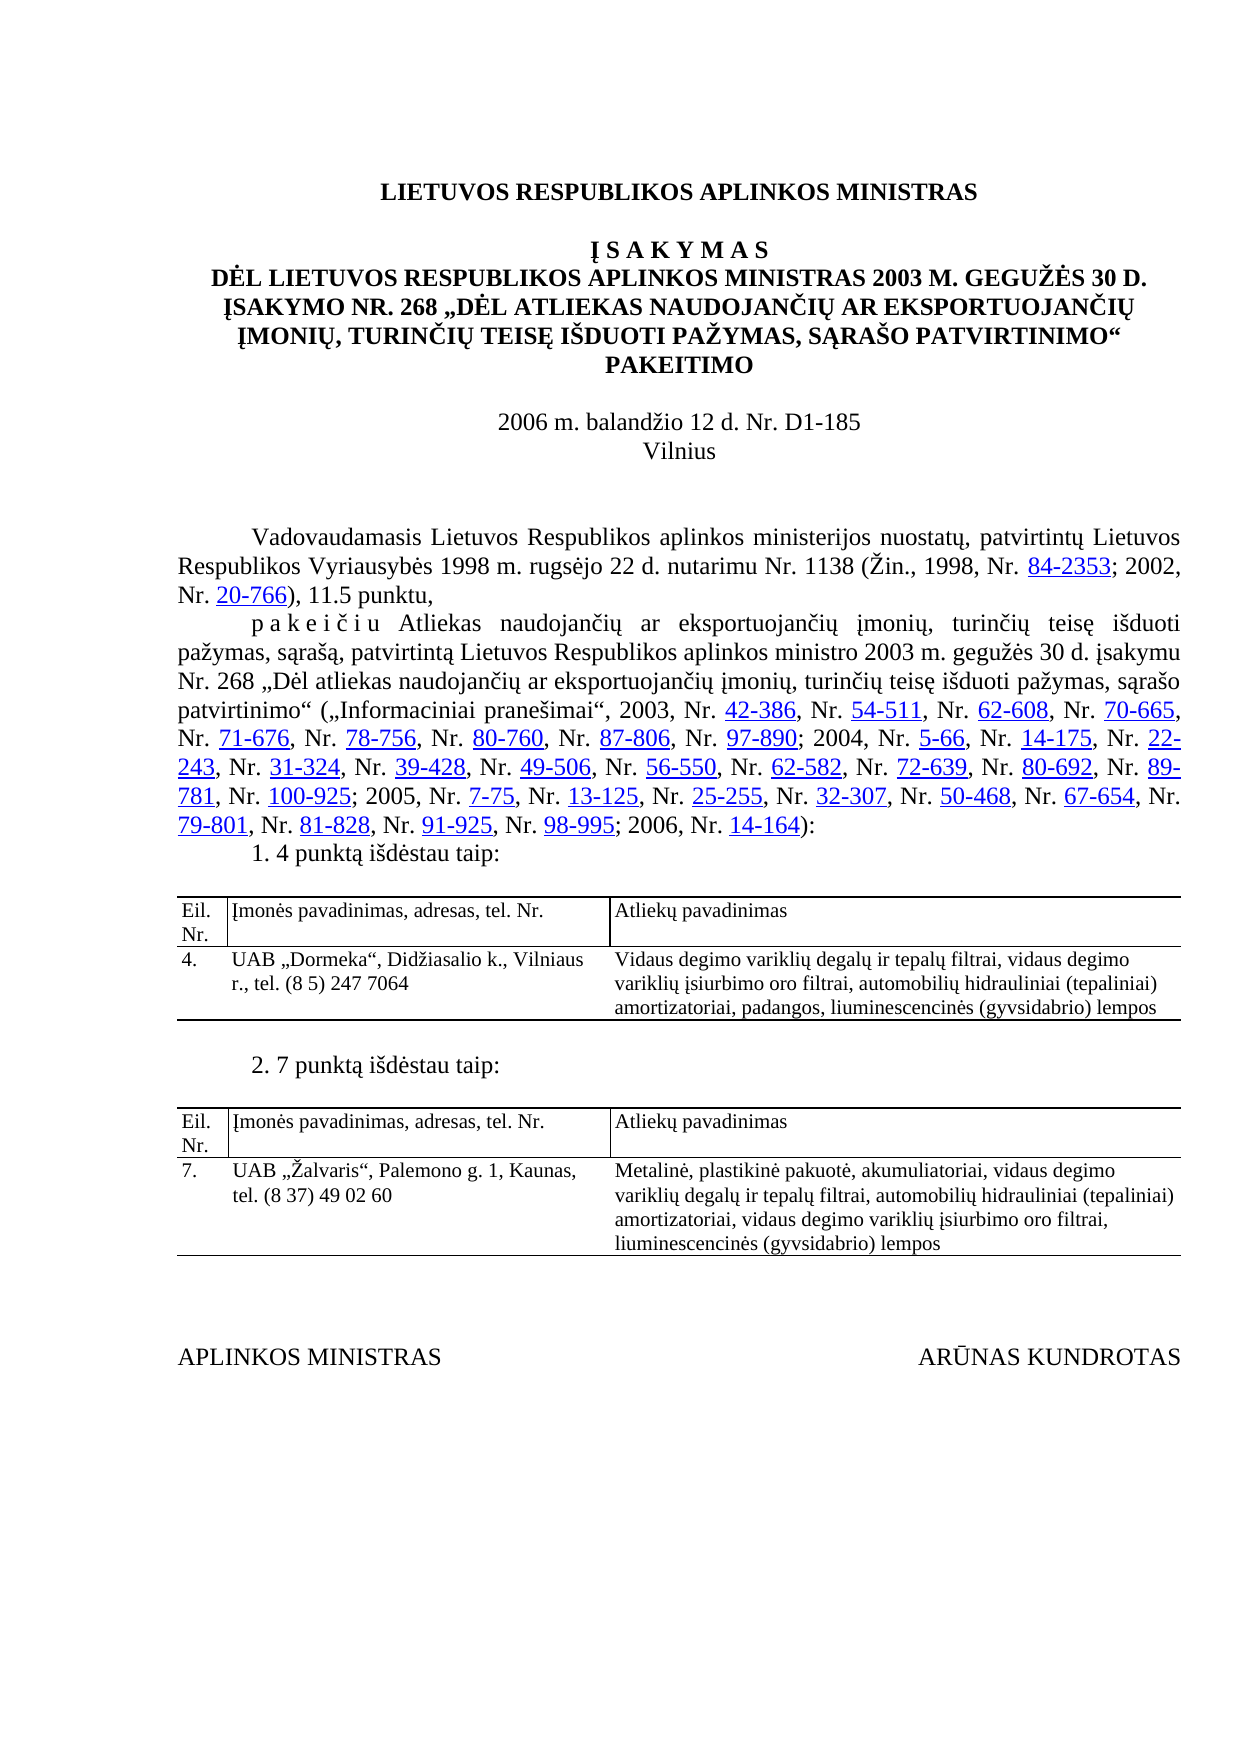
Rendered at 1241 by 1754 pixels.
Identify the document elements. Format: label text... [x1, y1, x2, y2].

text DĖL LIETUVOS RESPUBLIKOS APLINKOS MINISTRAS 2003 M. GEGUŽĖS 30 D. ĮSAKYMO NR. 268 „DĖL ATLIEKAS NAUDOJANČIŲ AR EKSPORTUOJANČIŲ ĮMONIŲ, TURINČIŲ TEISĘ IŠDUOTI PAŽYMAS, SĄRAŠO PATVIRTINIMO“ PAKEITIMO [177, 263, 1181, 378]
text 1. 4 punktą išdėstau taip: [177, 838, 1181, 867]
text LIETUVOS RESPUBLIKOS APLINKOS MINISTRAS [177, 177, 1181, 206]
table_header Atliekų pavadinimas [611, 898, 1181, 946]
table_header Atliekų pavadinimas [611, 1109, 1181, 1157]
text Vilnius [177, 436, 1181, 465]
text 2006 m. balandžio 12 d. Nr. D1-185 [177, 407, 1181, 436]
table_header Įmonės pavadinimas, adresas, tel. Nr. [228, 898, 609, 946]
table_header Eil. Nr. [223, 898, 227, 946]
text pakeičiu Atliekas naudojančių ar eksportuojančių įmonių, turinčių teisę išduoti pažymas, sąrašą, patvirtintą Lietuvos Respublikos aplinkos ministro 2003 m. gegužės 30 d. įsakymu Nr. 268 „Dėl atliekas naudojančių ar eksportuojančių įmonių, turinčių teisę išduoti pažymas, sąrašo patvirtinimo“ („Informaciniai pranešimai“, 2003, Nr. 42-386, Nr. 54-511, Nr. 62-608, Nr. 70-665, Nr. 71-676, Nr. 78-756, Nr. 80-760, Nr. 87-806, Nr. 97-890; 2004, Nr. 5-66, Nr. 14-175, Nr. 22-243, Nr. 31-324, Nr. 39-428, Nr. 49-506, Nr. 56-550, Nr. 62-582, Nr. 72-639, Nr. 80-692, Nr. 89-781, Nr. 100-925; 2005, Nr. 7-75, Nr. 13-125, Nr. 25-255, Nr. 32-307, Nr. 50-468, Nr. 67-654, Nr. 79-801, Nr. 81-828, Nr. 91-925, Nr. 98-995; 2006, Nr. 14-164): [177, 608, 1181, 838]
table_cell 4. [177, 947, 227, 1019]
table_cell UAB „Žalvaris“, Palemono g. 1, Kaunas, tel. (8 37) 49 02 60 [228, 1158, 610, 1255]
text 2. 7 punktą išdėstau taip: [177, 1050, 1181, 1078]
table_header Eil. Nr. [177, 898, 181, 946]
table_cell 7. [177, 1158, 228, 1255]
text Vadovaudamasis Lietuvos Respublikos aplinkos ministerijos nuostatų, patvirtintų Lietuvos Respublikos Vyriausybės 1998 m. rugsėjo 22 d. nutarimu Nr. 1138 (Žin., 1998, Nr. 84-2353; 2002, Nr. 20-766), 11.5 punktu, [177, 522, 1181, 608]
table_header Eil. Nr. [177, 1109, 181, 1157]
text APLINKOS MINISTRAS ARŪNAS KUNDROTAS [177, 1342, 1181, 1371]
text Į S A K Y M A S [177, 235, 1181, 263]
table_header Įmonės pavadinimas, adresas, tel. Nr. [229, 1109, 610, 1157]
table_header Eil. Nr. [224, 1109, 228, 1157]
table_cell UAB „Dormeka“, Didžiasalio k., Vilniaus r., tel. (8 5) 247 7064 [227, 947, 610, 1019]
